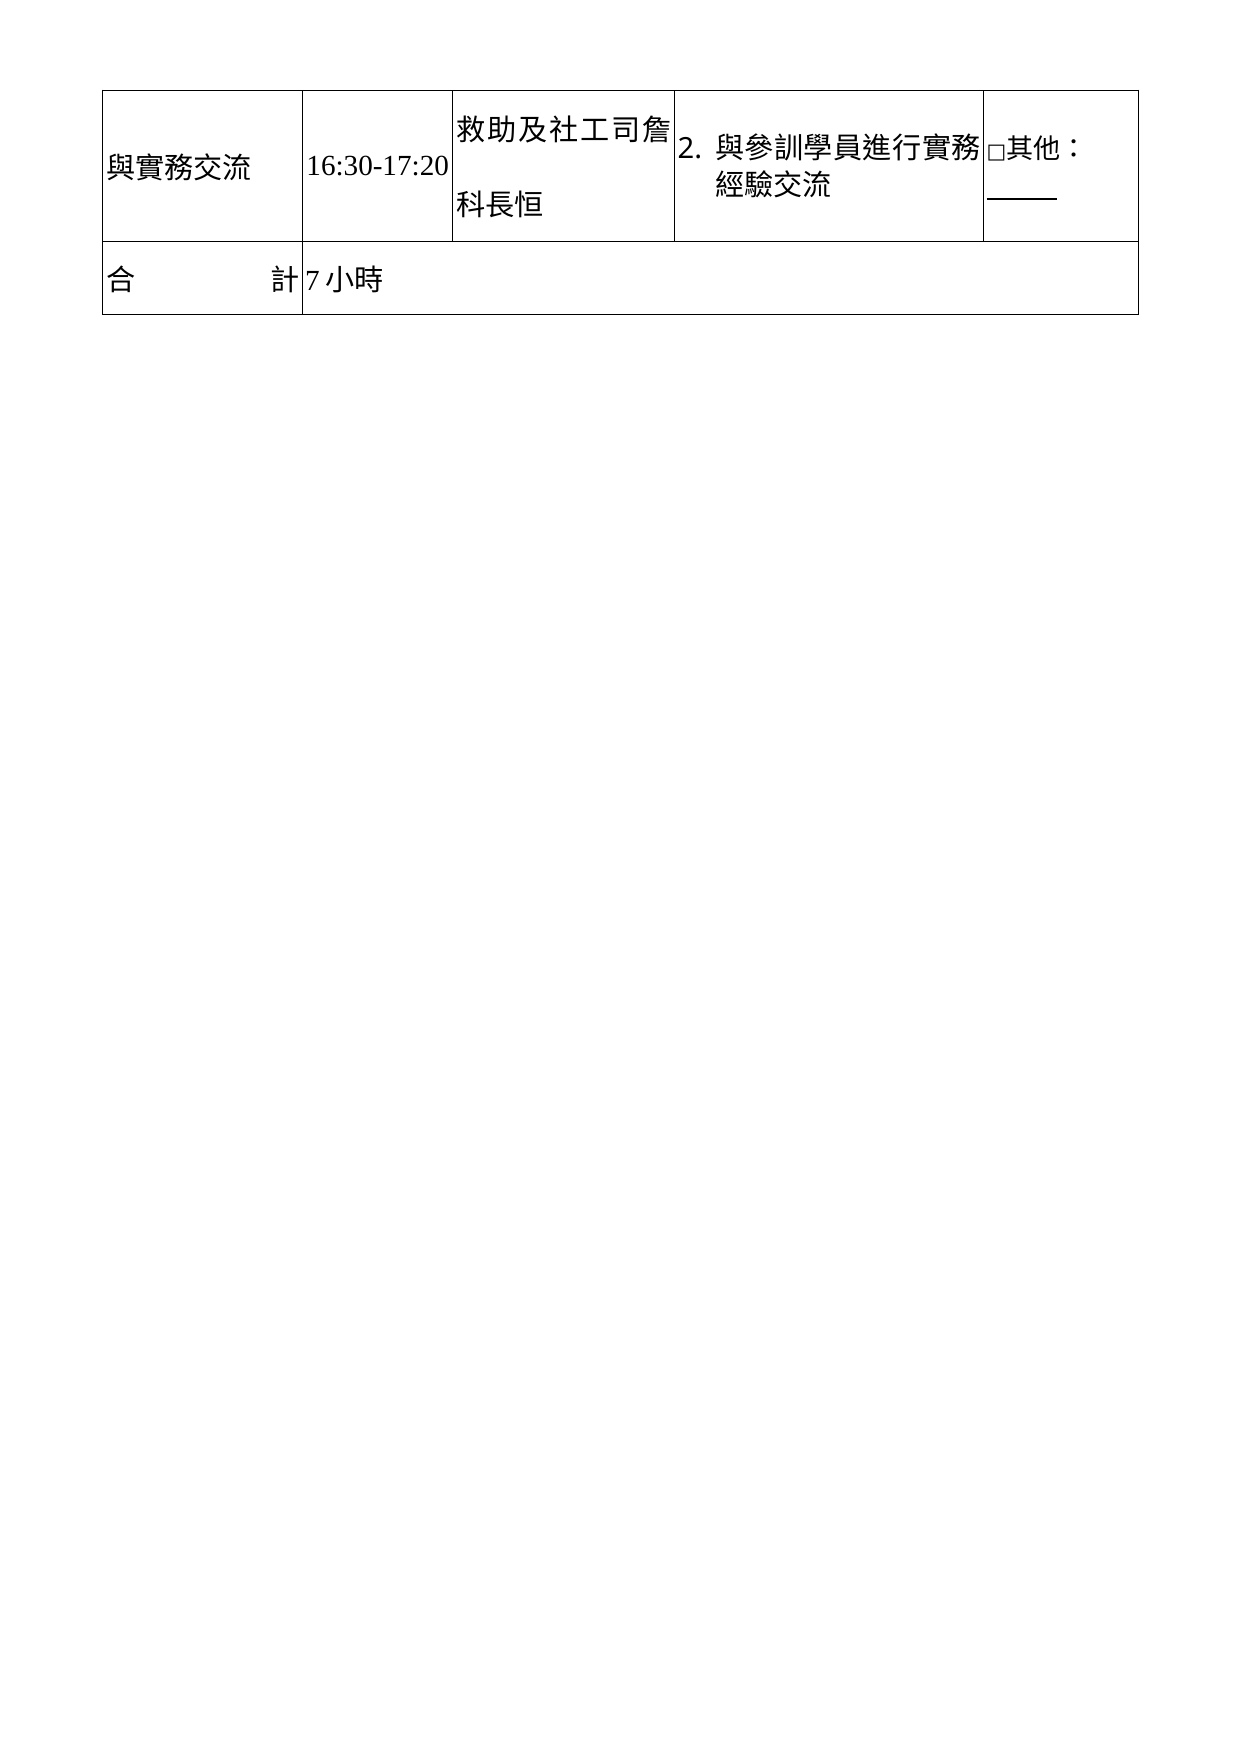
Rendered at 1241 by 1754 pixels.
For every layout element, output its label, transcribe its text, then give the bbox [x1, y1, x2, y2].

table_cell 閘述公益勸募業務政策願景。 與參訓學員進行實務經驗交流 [675, 91, 983, 241]
table_cell 7小時 [303, 242, 1138, 313]
table_cell 16:30-17:20 [303, 91, 452, 241]
table_cell 救助及社工司詹科長恒 [453, 91, 674, 241]
table_cell 合計 [103, 242, 302, 313]
table_cell 與實務交流 [103, 91, 302, 241]
table_cell □其他： [984, 91, 1138, 241]
